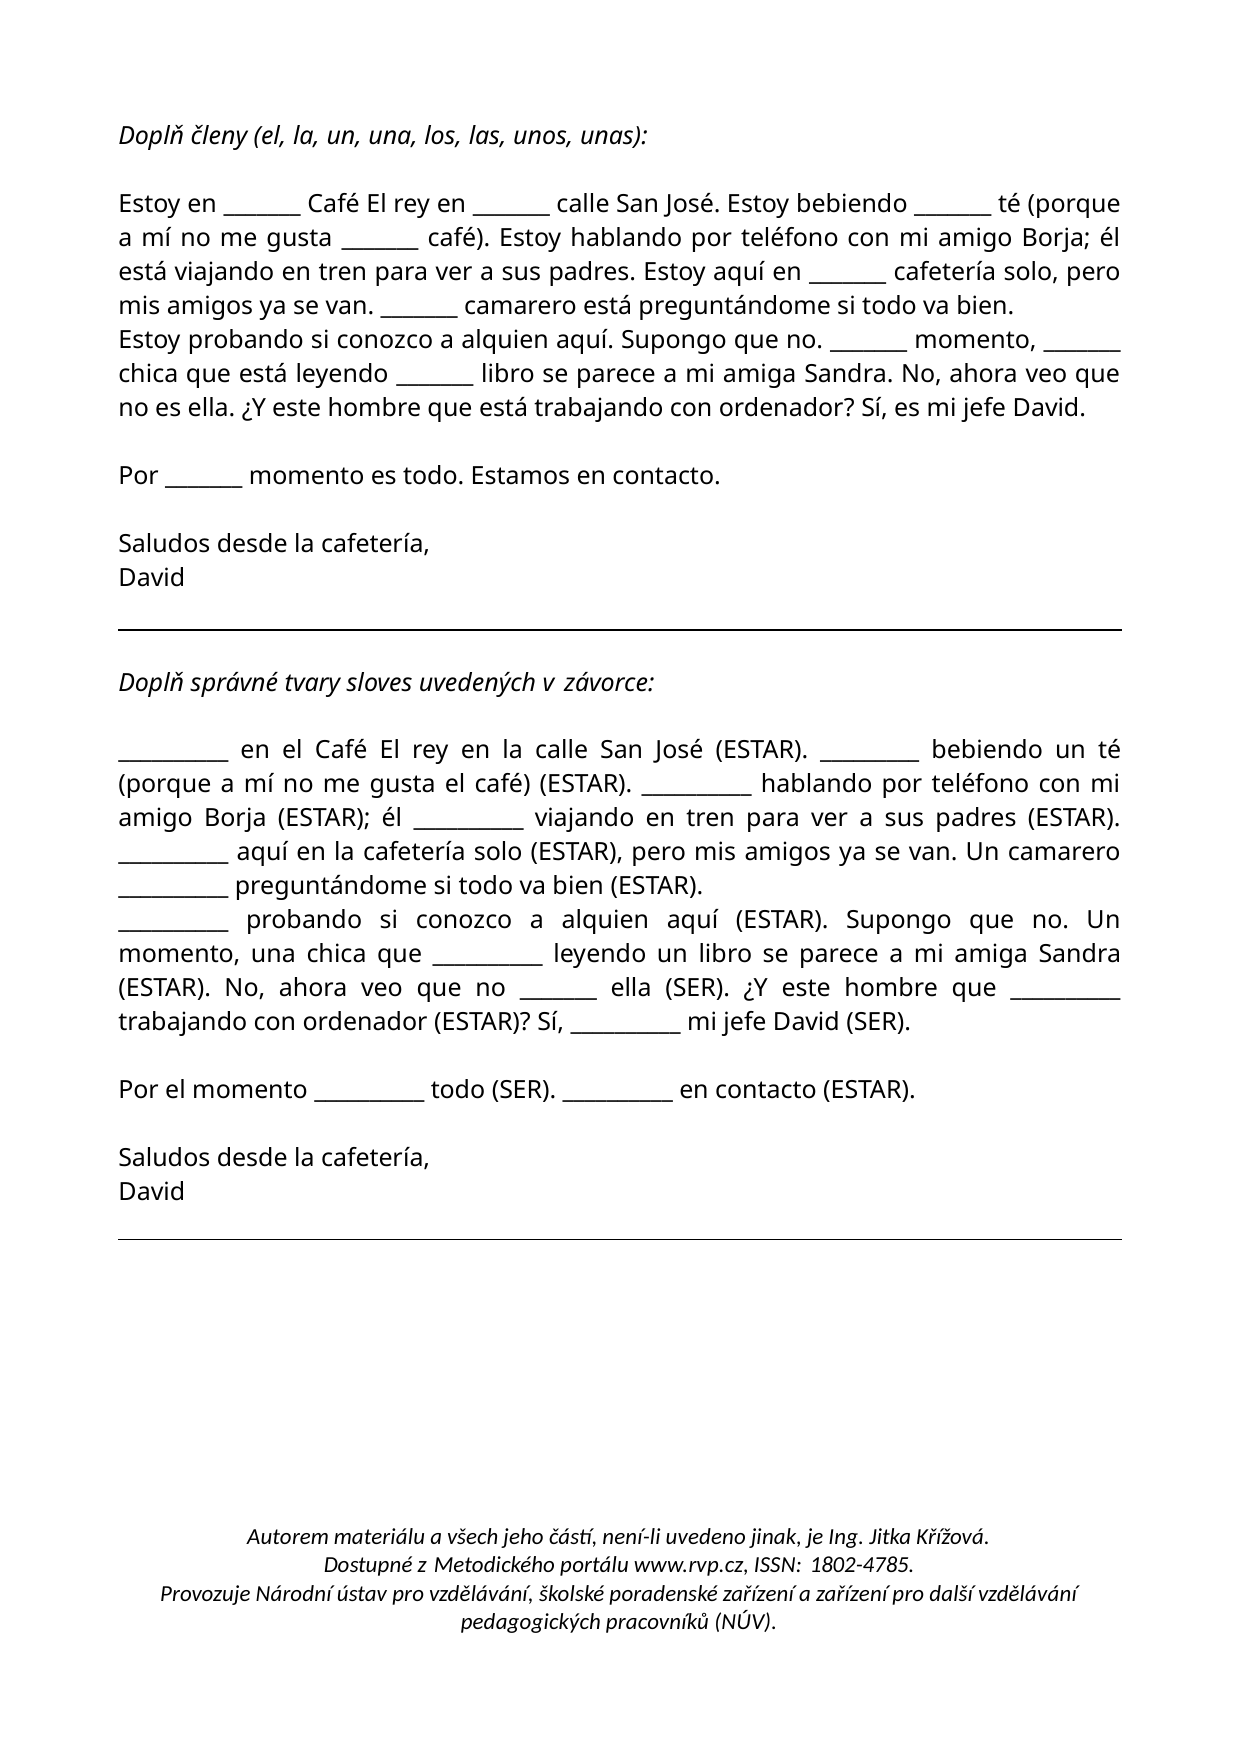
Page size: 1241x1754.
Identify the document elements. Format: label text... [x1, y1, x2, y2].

text Por el momento __________ todo (SER). __________ en contacto (ESTAR). [118, 1072, 1122, 1106]
text Estoy probando si conozco a alquien aquí. Supongo que no. _______ momento, _______ chica que está leyendo _______ libro se parece a mi amiga Sandra. No, ahora veo que no es ella. ¿Y este hombre que está trabajando con ordenador? Sí, es mi jefe David. [118, 322, 1122, 424]
text David [118, 559, 1122, 593]
text David [118, 1174, 1122, 1208]
text Por _______ momento es todo. Estamos en contacto. [118, 458, 1122, 492]
text Doplň členy (el, la, un, una, los, las, unos, unas): [118, 118, 1122, 152]
text Doplň správné tvary sloves uvedených v závorce: [118, 664, 1122, 698]
text __________ en el Café El rey en la calle San José (ESTAR). _________ bebiendo un té (porque a mí no me gusta el café) (ESTAR). __________ hablando por teléfono con mi amigo Borja (ESTAR); él __________ viajando en tren para ver a sus padres (ESTAR). __________ aquí en la cafetería solo (ESTAR), pero mis amigos ya se van. Un camarero __________ preguntándome si todo va bien (ESTAR). [118, 732, 1122, 902]
text Estoy en _______ Café El rey en _______ calle San José. Estoy bebiendo _______ té (porque a mí no me gusta _______ café). Estoy hablando por teléfono con mi amigo Borja; él está viajando en tren para ver a sus padres. Estoy aquí en _______ cafetería solo, pero mis amigos ya se van. _______ camarero está preguntándome si todo va bien. [118, 186, 1122, 322]
text __________ probando si conozco a alquien aquí (ESTAR). Supongo que no. Un momento, una chica que __________ leyendo un libro se parece a mi amiga Sandra (ESTAR). No, ahora veo que no _______ ella (SER). ¿Y este hombre que __________ trabajando con ordenador (ESTAR)? Sí, __________ mi jefe David (SER). [118, 902, 1122, 1038]
text Saludos desde la cafetería, [118, 526, 1122, 559]
text Saludos desde la cafetería, [118, 1140, 1122, 1174]
